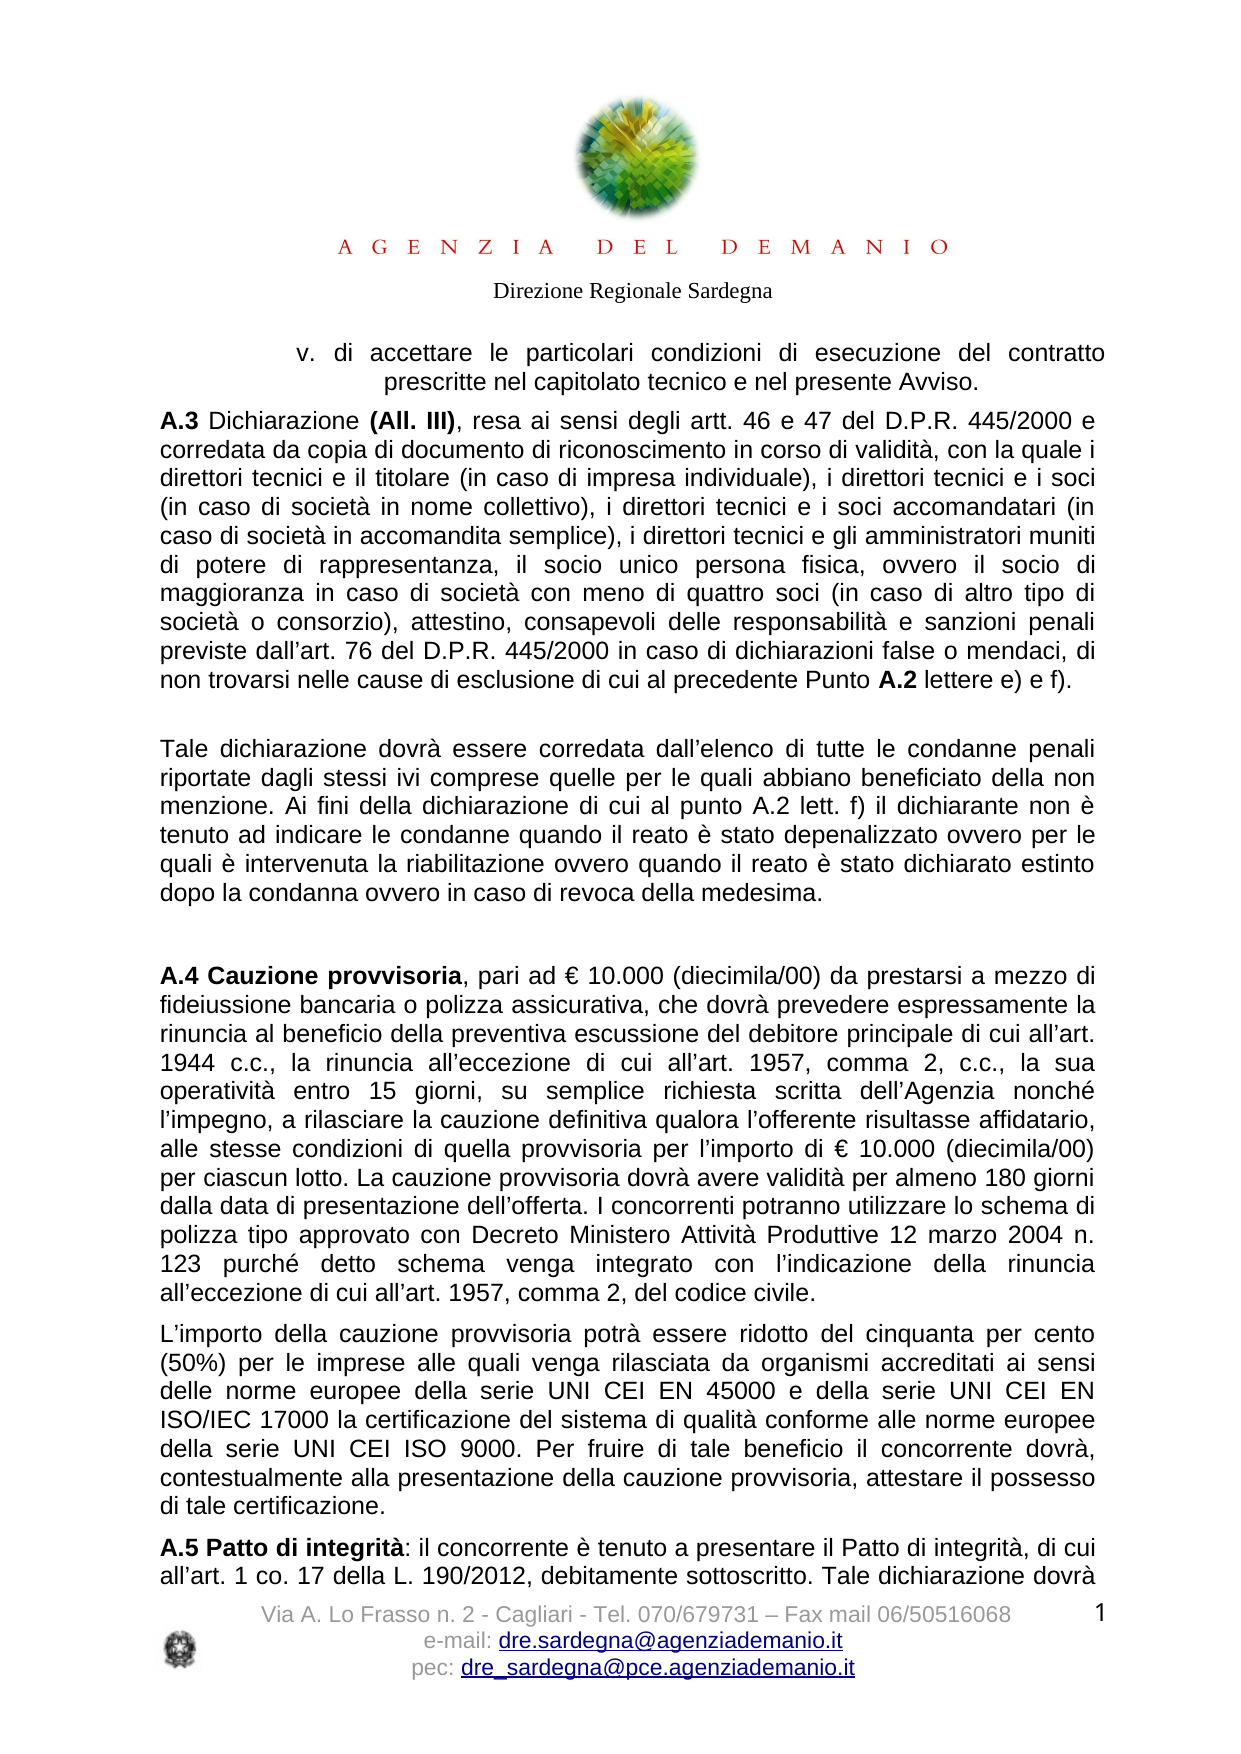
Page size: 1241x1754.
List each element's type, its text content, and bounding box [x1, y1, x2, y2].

list di accettare le particolari condizioni di esecuzione del contratto prescritte nel capitolato tecnico e nel presente Avviso. [296, 338, 1106, 396]
text L’importo della cauzione provvisoria potrà essere ridotto del cinquanta per cento (50%) per le imprese alle quali venga rilasciata da organismi accreditati ai sensi delle norme europee della serie UNI CEI EN 45000 e della serie UNI CEI EN ISO/IEC 17000 la certificazione del sistema di qualità conforme alle norme europee della serie UNI CEI ISO 9000. Per fruire di tale beneficio il concorrente dovrà, contestualmente alla presentazione della cauzione provvisoria, attestare il possesso di tale certificazione. [159, 1319, 1097, 1520]
text A.5 Patto di integrità: il concorrente è tenuto a presentare il Patto di integrità, di cui all’art. 1 co. 17 della L. 190/2012, debitamente sottoscritto. Tale dichiarazione dovrà [159, 1533, 1097, 1590]
text Tale dichiarazione dovrà essere corredata dall’elenco di tutte le condanne penali riportate dagli stessi ivi comprese quelle per le quali abbiano beneficiato della non menzione. Ai fini della dichiarazione di cui al punto A.2 lett. f) il dichiarante non è tenuto ad indicare le condanne quando il reato è stato depenalizzato ovvero per le quali è intervenuta la riabilitazione ovvero quando il reato è stato dichiarato estinto dopo la condanna ovvero in caso di revoca della medesima. [159, 734, 1097, 906]
text A.3 Dichiarazione (All. III), resa ai sensi degli artt. 46 e 47 del D.P.R. 445/2000 e corredata da copia di documento di riconoscimento in corso di validità, con la quale i direttori tecnici e il titolare (in caso di impresa individuale), i direttori tecnici e i soci (in caso di società in nome collettivo), i direttori tecnici e i soci accomandatari (in caso di società in accomandita semplice), i direttori tecnici e gli amministratori muniti di potere di rappresentanza, il socio unico persona fisica, ovvero il socio di maggioranza in caso di società con meno di quattro soci (in caso di altro tipo di società o consorzio), attestino, consapevoli delle responsabilità e sanzioni penali previste dall’art. 76 del D.P.R. 445/2000 in caso di dichiarazioni false o mendaci, di non trovarsi nelle cause di esclusione di cui al precedente Punto A.2 lettere e) e f). [159, 406, 1097, 693]
text A.4 Cauzione provvisoria, pari ad € 10.000 (diecimila/00) da prestarsi a mezzo di fideiussione bancaria o polizza assicurativa, che dovrà prevedere espressamente la rinuncia al beneficio della preventiva escussione del debitore principale di cui all’art. 1944 c.c., la rinuncia all’eccezione di cui all’art. 1957, comma 2, c.c., la sua operatività entro 15 giorni, su semplice richiesta scritta dell’Agenzia nonché l’impegno, a rilasciare la cauzione definitiva qualora l’offerente risultasse affidatario, alle stesse condizioni di quella provvisoria per l’importo di € 10.000 (diecimila/00) per ciascun lotto. La cauzione provvisoria dovrà avere validità per almeno 180 giorni dalla data di presentazione dell’offerta. I concorrenti potranno utilizzare lo schema di polizza tipo approvato con Decreto Ministero Attività Produttive 12 marzo 2004 n. 123 purché detto schema venga integrato con l’indicazione della rinuncia all’eccezione di cui all’art. 1957, comma 2, del codice civile. [159, 961, 1097, 1306]
